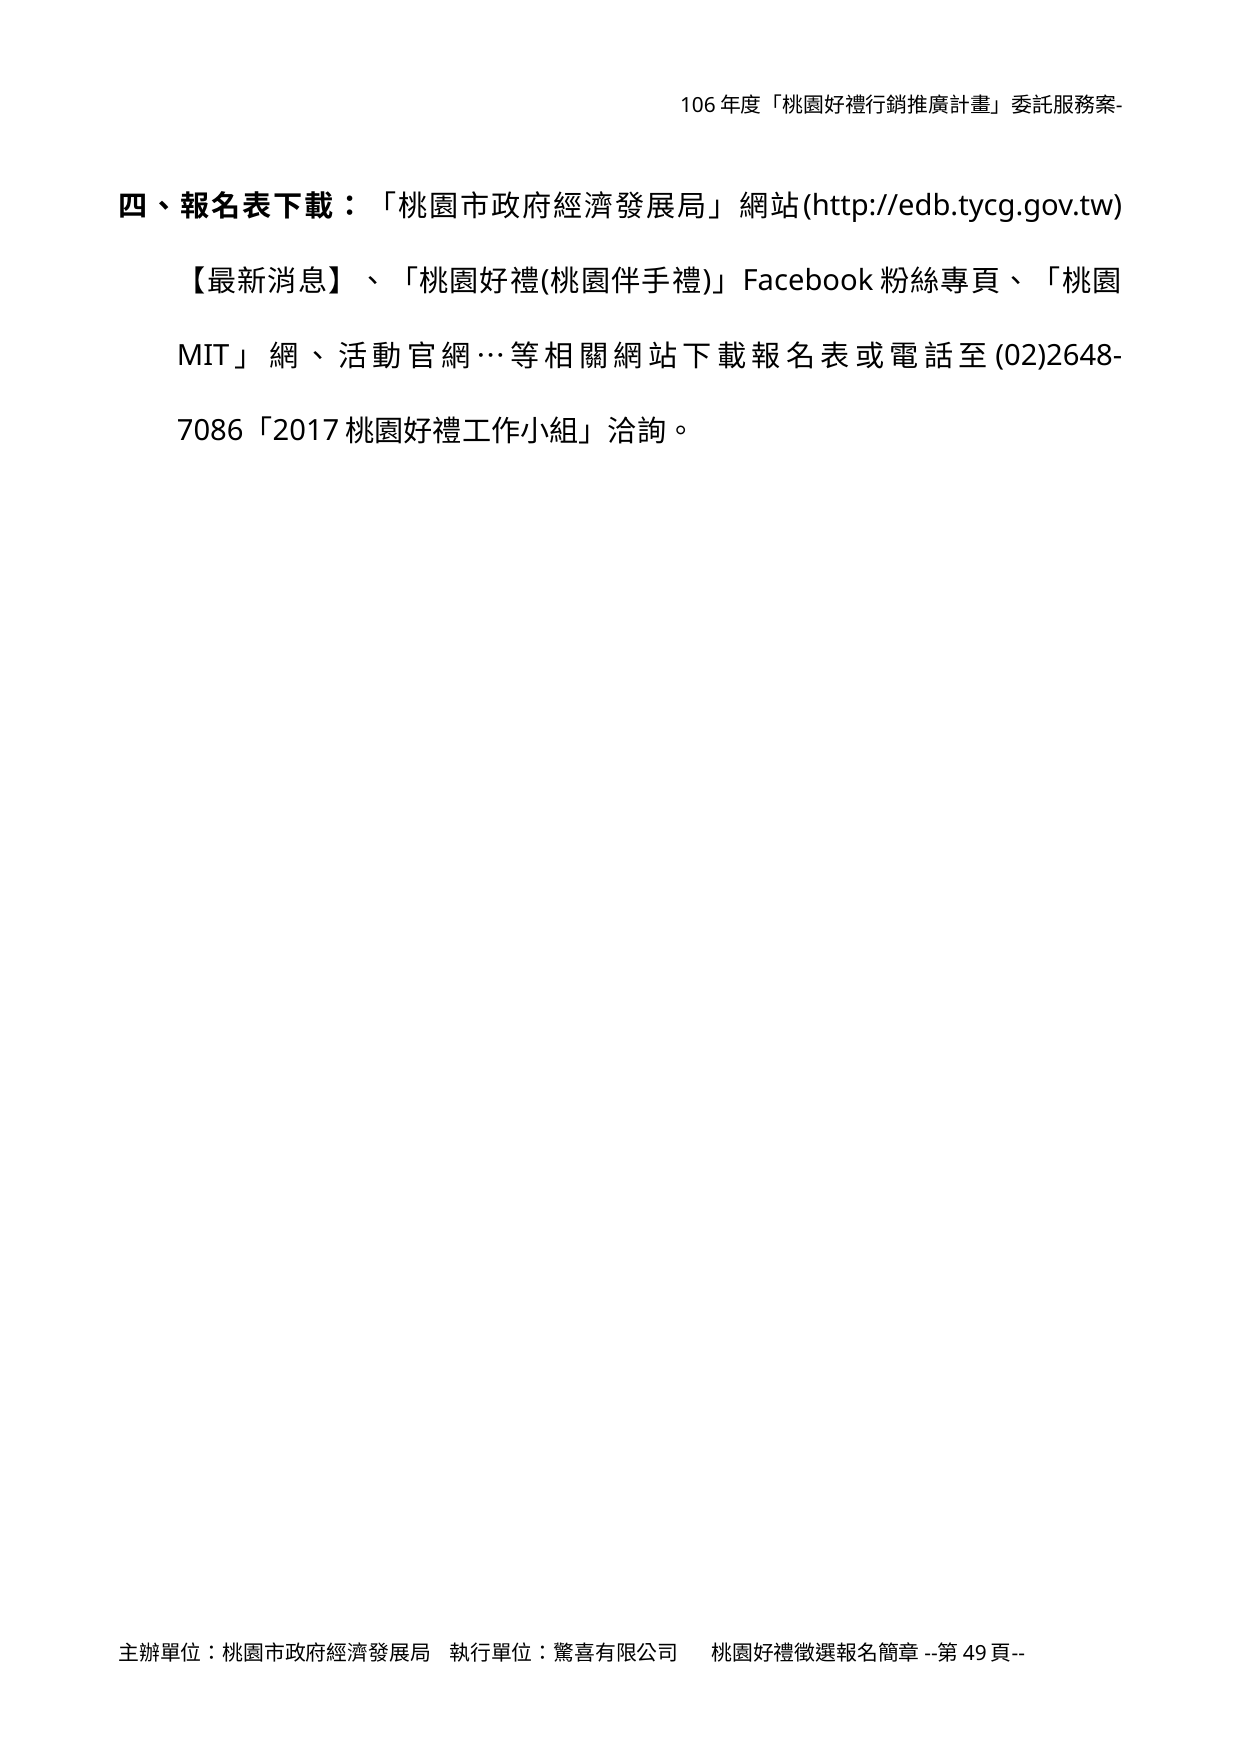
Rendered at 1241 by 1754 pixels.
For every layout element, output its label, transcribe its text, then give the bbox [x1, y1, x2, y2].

text 四、報名表下載：「桃園市政府經濟發展局」網站(http://edb.tycg.gov.tw) 【最新消息】、「桃園好禮(桃園伴手禮)」Facebook粉絲專頁、「桃園MIT」網、活動官網…等相關網站下載報名表或電話至(02)2648-7086「2017桃園好禮工作小組」洽詢。 [118, 160, 1122, 460]
